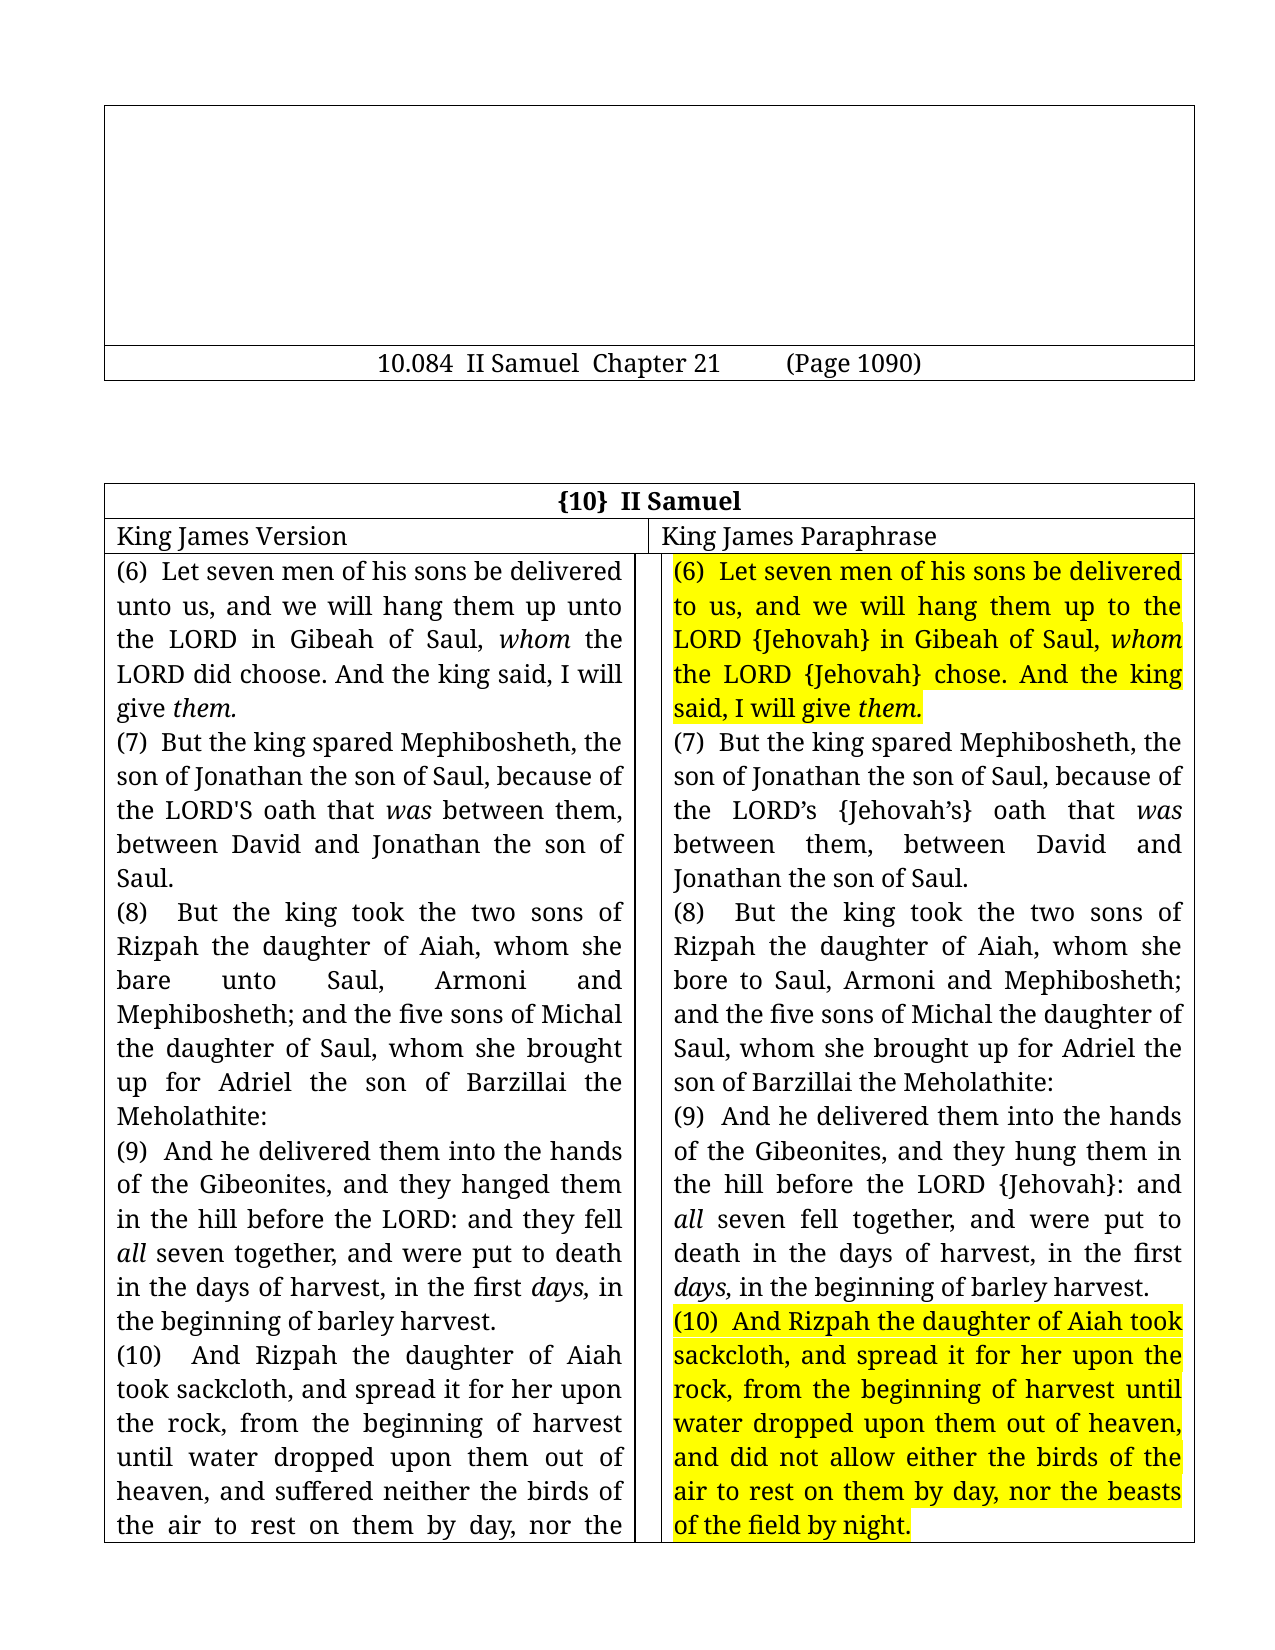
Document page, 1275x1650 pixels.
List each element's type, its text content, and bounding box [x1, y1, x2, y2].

table_cell [636, 554, 661, 1542]
table_cell (6) Let seven men of his sons be delivered unto us, and we will hang them up unto the LORD in Gibeah of Saul, whom the LORD did choose. And the king said, I will give them. (7) But the king spared Mephibosheth, the son of Jonathan the son of Saul, because of the LORD'S oath that was between them, between David and Jonathan the son of Saul. (8) But the king took the two sons of Rizpah the daughter of Aiah, whom she bare unto Saul, Armoni and Mephibosheth; and the five sons of Michal the daughter of Saul, whom she brought up for Adriel the son of Barzillai the Meholathite: (9) And he delivered them into the hands of the Gibeonites, and they hanged them in the hill before the LORD: and they fell all seven together, and were put to death in the days of harvest, in the first days, in the beginning of barley harvest. (10) And Rizpah the daughter of Aiah took sackcloth, and spread it for her upon the rock, from the beginning of harvest until water dropped upon them out of heaven, and suffered neither the birds of the air to rest on them by day, nor the [105, 554, 634, 1542]
table_cell King James Paraphrase [649, 519, 1194, 553]
table_cell 10.084 II Samuel Chapter 21 (Page 1090) [105, 346, 1194, 379]
table_cell King James Version [105, 519, 648, 553]
table_cell (6) Let seven men of his sons be delivered to us, and we will hang them up to the LORD {Jehovah} in Gibeah of Saul, whom the LORD {Jehovah} chose. And the king said, I will give them. (7) But the king spared Mephibosheth, the son of Jonathan the son of Saul, because of the LORD’s {Jehovah’s} oath that was between them, between David and Jonathan the son of Saul. (8) But the king took the two sons of Rizpah the daughter of Aiah, whom she bore to Saul, Armoni and Mephibosheth; and the five sons of Michal the daughter of Saul, whom she brought up for Adriel the son of Barzillai the Meholathite: (9) And he delivered them into the hands of the Gibeonites, and they hung them in the hill before the LORD {Jehovah}: and all seven fell together, and were put to death in the days of harvest, in the first days, in the beginning of barley harvest. (10) And Rizpah the daughter of Aiah took sackcloth, and spread it for her upon the rock, from the beginning of harvest until water dropped upon them out of heaven, and did not allow either the birds of the air to rest on them by day, nor the beasts of the field by night. [662, 554, 1194, 1542]
table_header {10} II Samuel [105, 484, 1194, 518]
table_cell [105, 106, 1194, 344]
